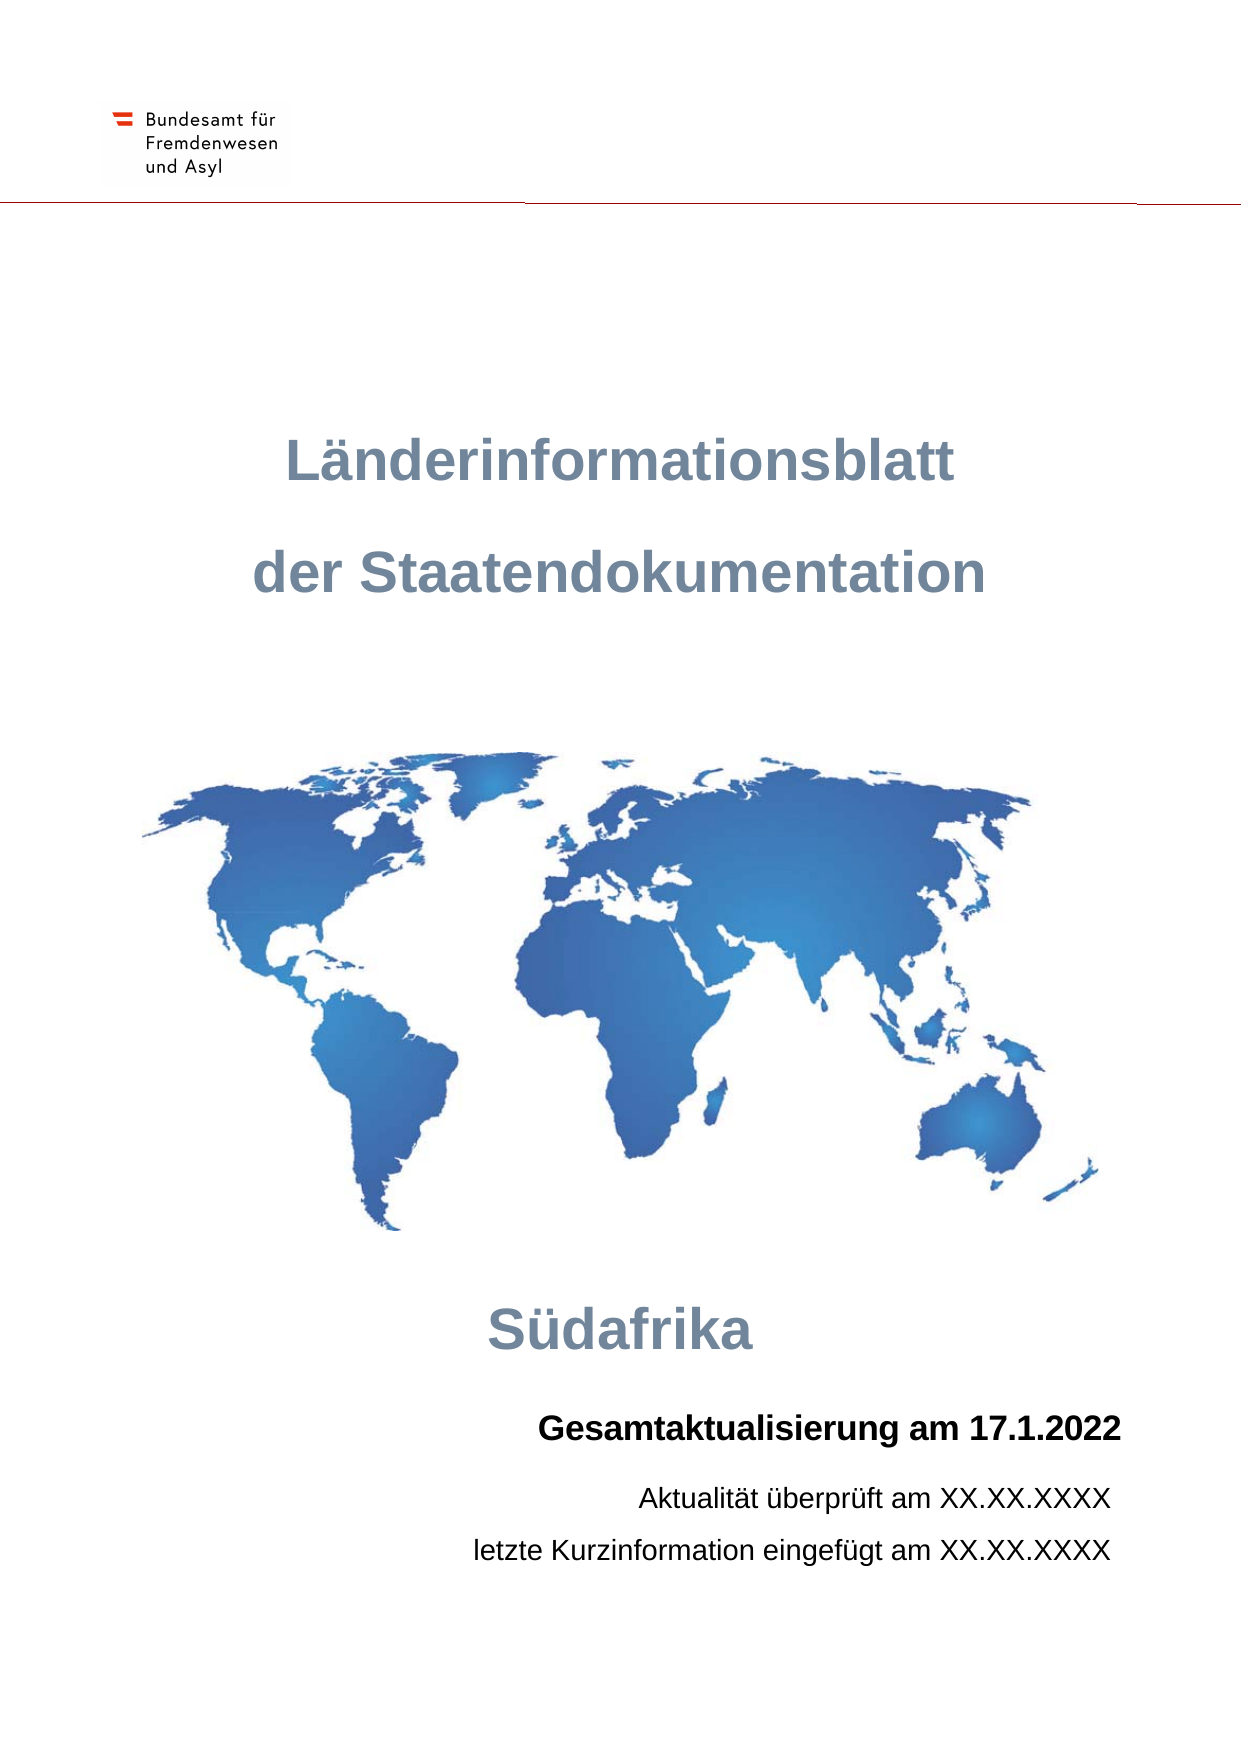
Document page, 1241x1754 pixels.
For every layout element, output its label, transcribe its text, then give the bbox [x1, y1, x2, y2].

text der Staatendokumentation [118, 538, 1122, 605]
text Aktualität überprüft am XX.XX.XXXX [118, 1481, 1112, 1515]
text Länderinformationsblatt [118, 426, 1122, 493]
text letzte Kurzinformation eingefügt am XX.XX.XXXX [118, 1533, 1112, 1567]
text Gesamtaktualisierung am 17.1.2022 [118, 1407, 1122, 1448]
picture [99, 100, 291, 186]
text Südafrika [118, 1294, 1122, 1362]
picture [141, 752, 1099, 1231]
